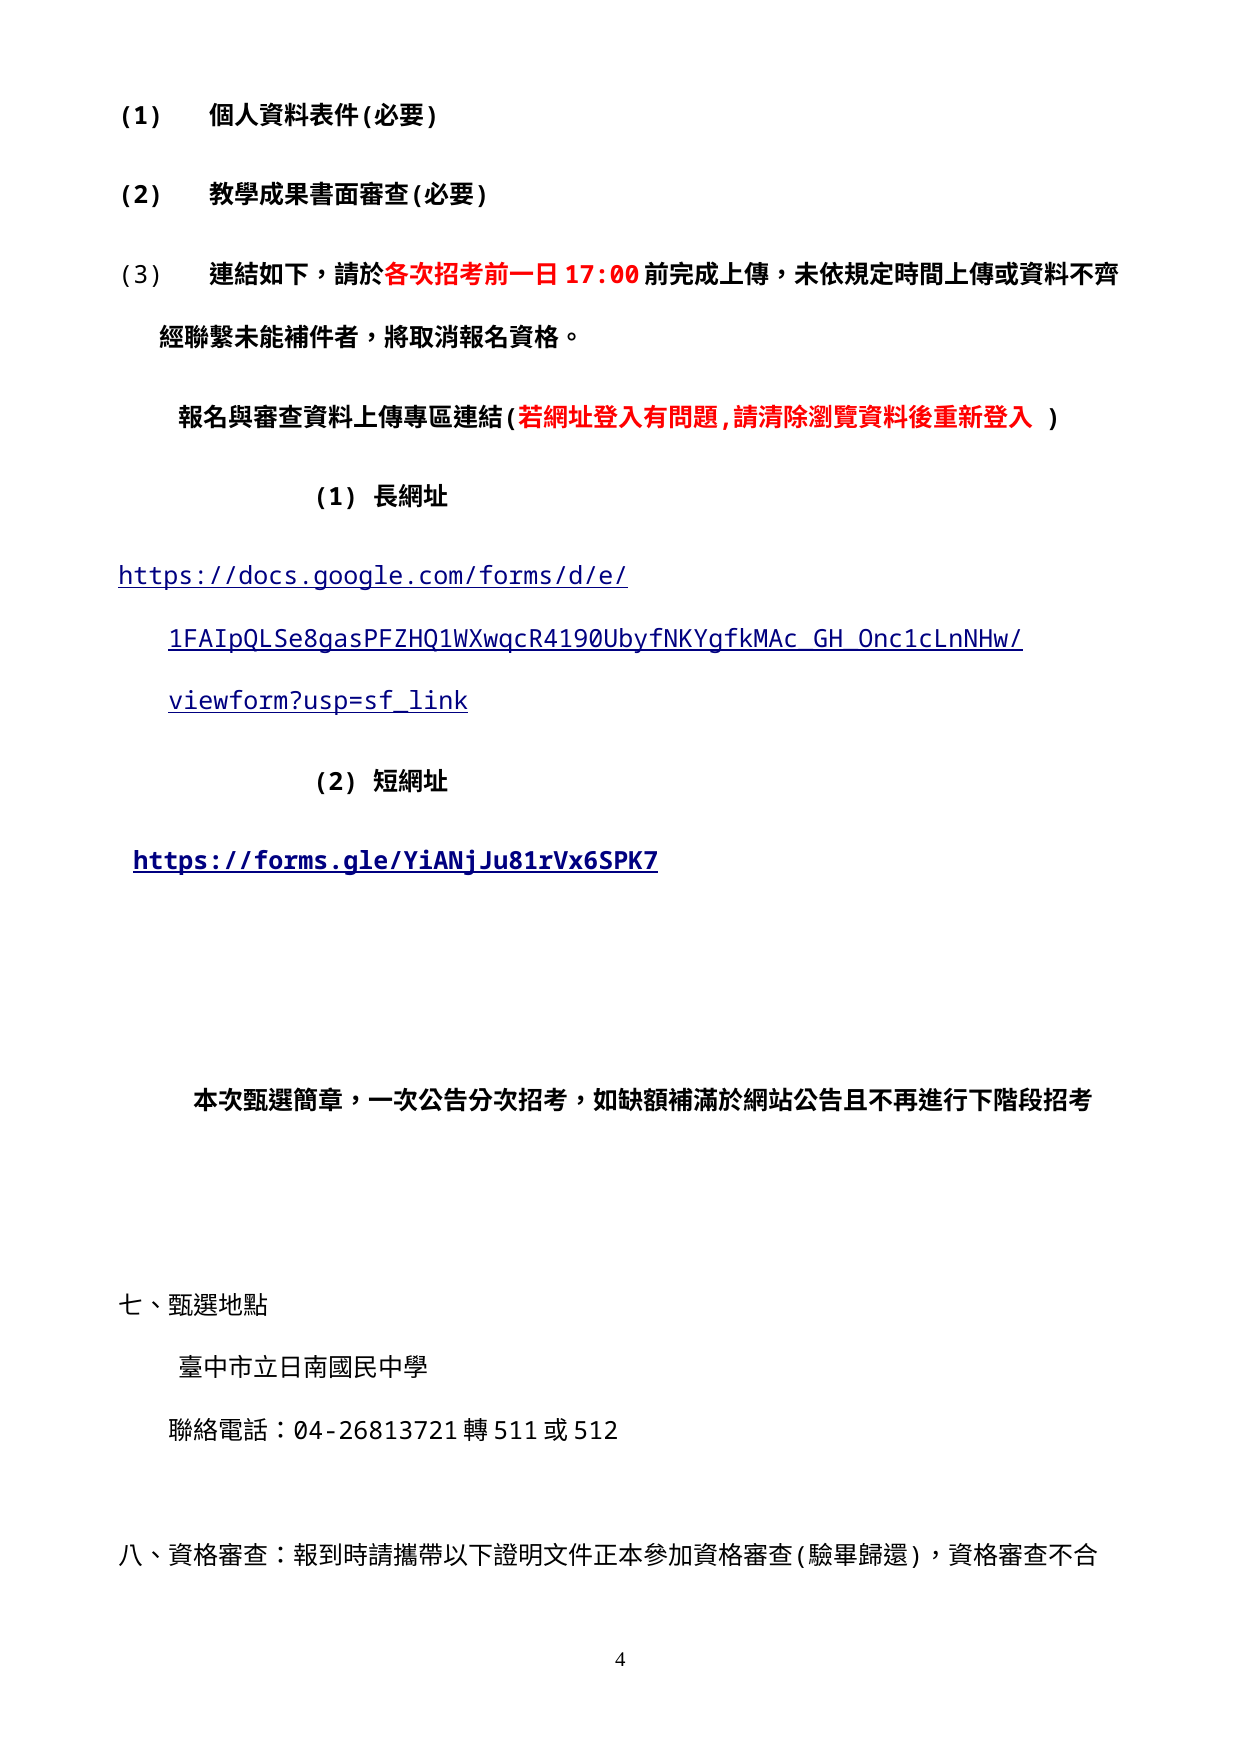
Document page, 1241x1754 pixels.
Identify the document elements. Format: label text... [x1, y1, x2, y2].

list 個人資料表件(必要) [118, 72, 1122, 134]
text (2) 短網址 [118, 738, 1122, 800]
text 本次甄選簡章，一次公告分次招考，如缺額補滿於網站公告且不再進行下階段招考 [118, 1057, 1122, 1119]
text (1) 長網址 [118, 453, 1122, 516]
list 連結如下，請於各次招考前一日17:00前完成上傳，未依規定時間上傳或資料不齊經聯繫未能補件者，將取消報名資格。 [118, 231, 1122, 356]
text 七、甄選地點 臺中市立日南國民中學 [118, 1262, 1122, 1387]
list 教學成果書面審查(必要) [118, 151, 1122, 214]
text 八、資格審查：報到時請攜帶以下證明文件正本參加資格審查(驗畢歸還)，資格審查不合 [118, 1512, 1122, 1574]
text 報名與審查資料上傳專區連結(若網址登入有問題,請清除瀏覽資料後重新登入 ) [118, 373, 1122, 436]
text 聯絡電話：04-26813721轉511或512 [118, 1387, 1122, 1449]
text https://docs.google.com/forms/d/e/1FAIpQLSe8gasPFZHQ1WXwqcR4190UbyfNKYgfkMAc_GH_Onc1cLnNHw/viewform?usp=sf_link [118, 533, 1122, 721]
text https://forms.gle/YiANjJu81rVx6SPK7 [118, 818, 1122, 880]
